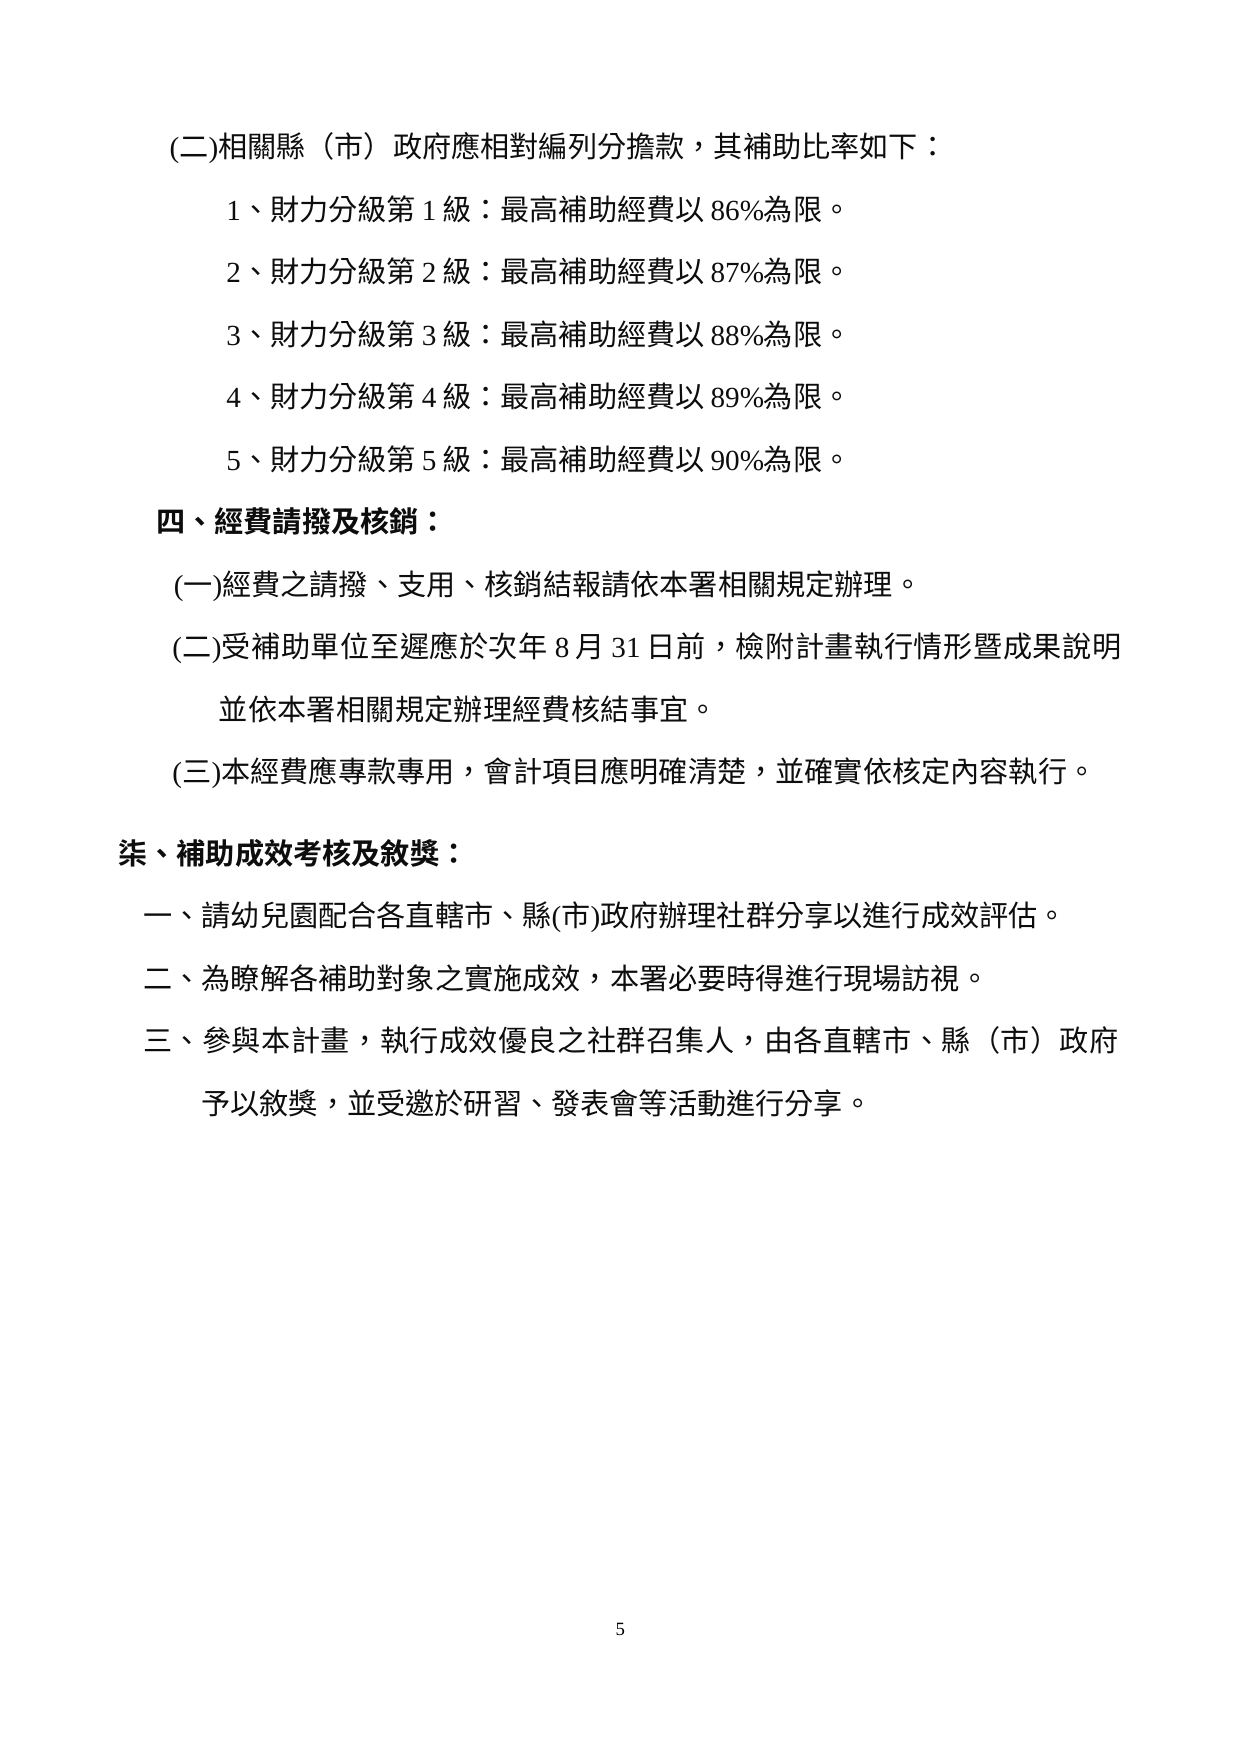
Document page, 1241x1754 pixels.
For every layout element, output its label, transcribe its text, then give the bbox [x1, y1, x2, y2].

text (三)本經費應專款專用，會計項目應明確清楚，並確實依核定內容執行。 [172, 728, 1122, 791]
subtitle 柒、補助成效考核及敘獎： [118, 810, 1122, 872]
text 四、經費請撥及核銷： [118, 478, 1122, 541]
text 1、財力分級第1級：最高補助經費以86%為限。 [226, 166, 1122, 228]
text 3、財力分級第3級：最高補助經費以88%為限。 [226, 291, 1122, 353]
text (二)受補助單位至遲應於次年8月31日前，檢附計畫執行情形暨成果說明並依本署相關規定辦理經費核結事宜。 [172, 603, 1122, 728]
subtitle 二、為瞭解各補助對象之實施成效，本署必要時得進行現場訪視。 [143, 935, 1122, 997]
text 4、財力分級第4級：最高補助經費以89%為限。 [226, 353, 1122, 416]
text (二)相關縣（市）政府應相對編列分擔款，其補助比率如下： [169, 103, 1122, 166]
text (一)經費之請撥、支用、核銷結報請依本署相關規定辦理。 [118, 541, 1122, 603]
subtitle 一、請幼兒園配合各直轄市、縣(市)政府辦理社群分享以進行成效評估。 [143, 872, 1122, 935]
text 2、財力分級第2級：最高補助經費以87%為限。 [226, 228, 1122, 291]
text 5、財力分級第5級：最高補助經費以90%為限。 [226, 416, 1122, 478]
subtitle 三、參與本計畫，執行成效優良之社群召集人，由各直轄市、縣（市）政府予以敘獎，並受邀於研習、發表會等活動進行分享。 [143, 997, 1122, 1122]
